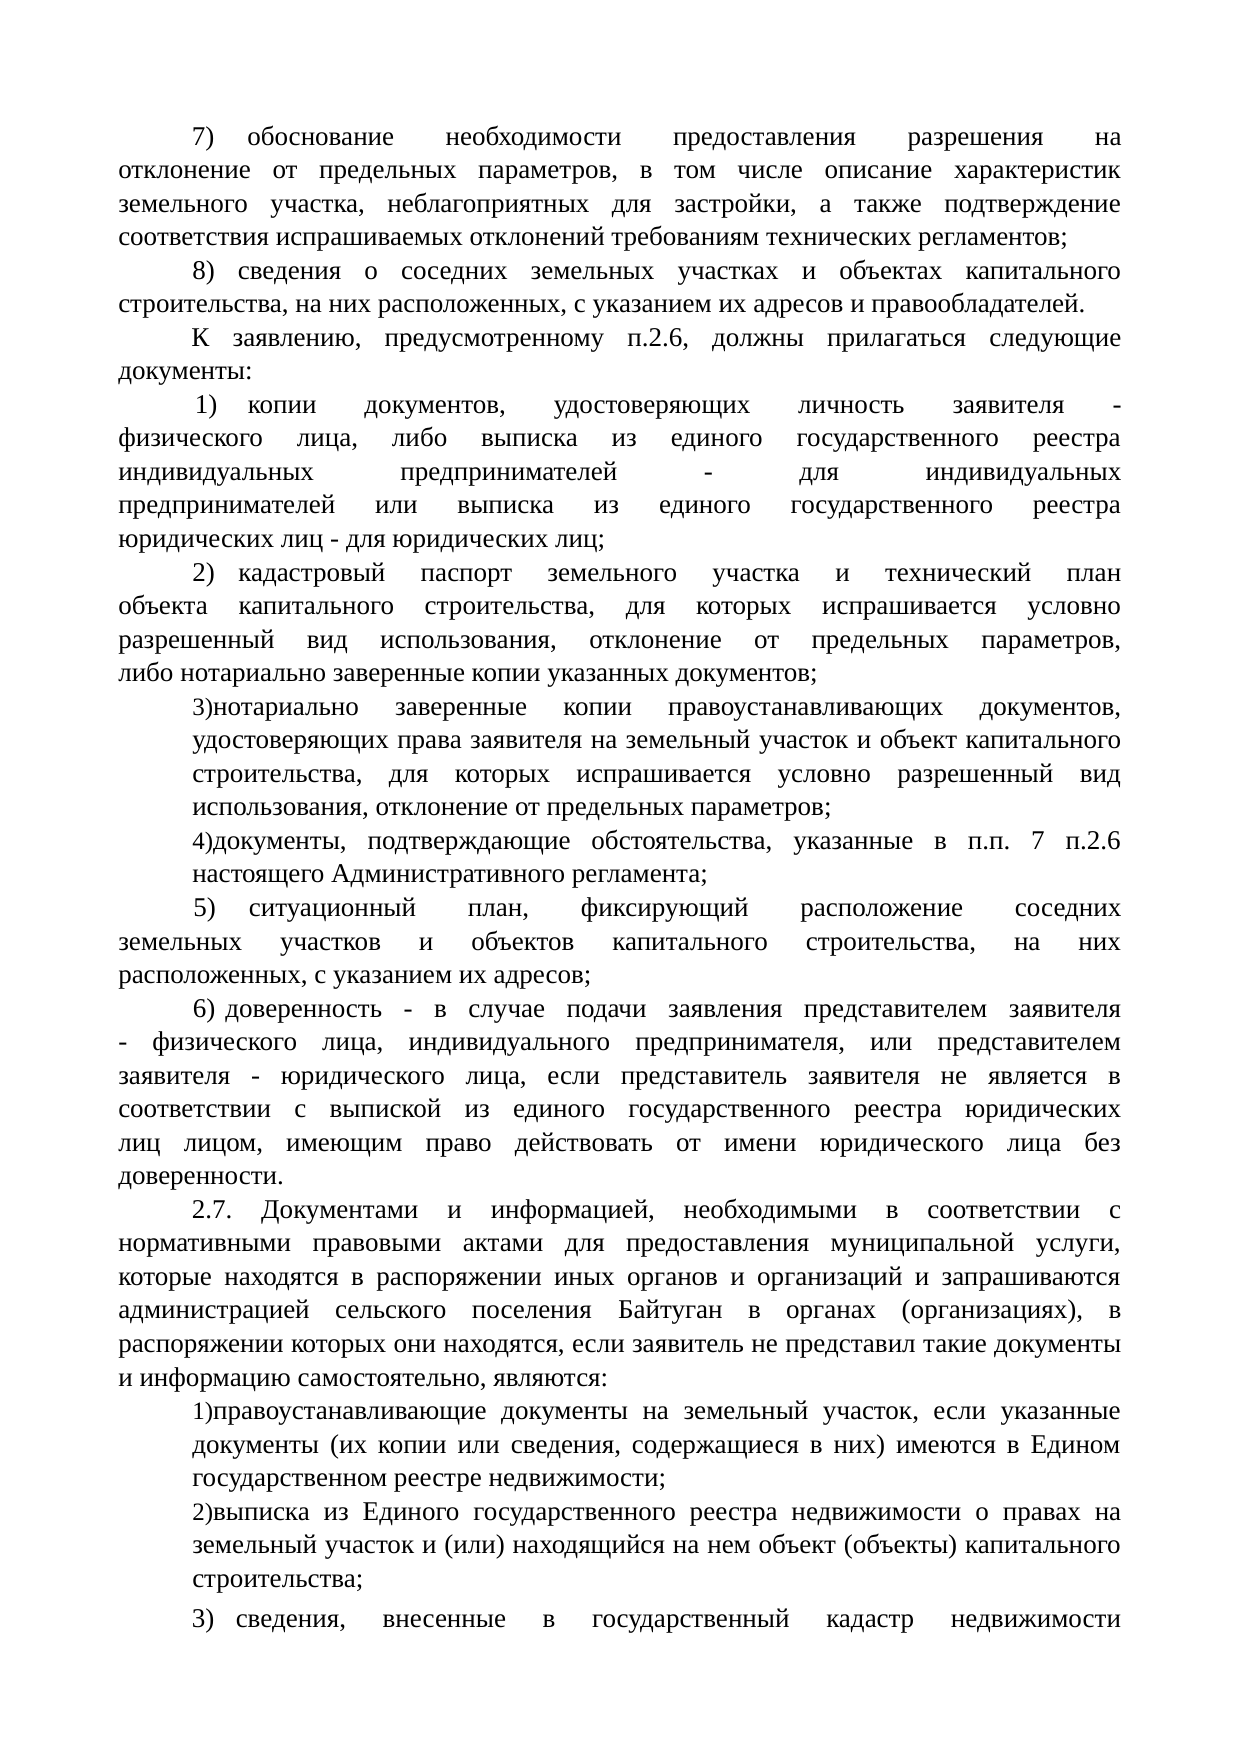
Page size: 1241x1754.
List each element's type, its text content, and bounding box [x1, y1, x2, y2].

text 6) доверенность - в случае подачи заявления представителем заявителя - физического лица, индивидуального предпринимателя, или представителем заявителя - юридического лица, если представитель заявителя не является в соответствии с выпиской из единого государственного реестра юридических лиц лицом, имеющим право действовать от имени юридического лица без доверенности. [118, 990, 1122, 1191]
text 2) кадастровый паспорт земельного участка и технический план объекта капитального строительства, для которых испрашивается условно разрешенный вид использования, отклонение от предельных параметров, либо нотариально заверенные копии указанных документов; [118, 554, 1122, 688]
text 7) обоснование необходимости предоставления разрешения на отклонение от предельных параметров, в том числе описание характеристик земельного участка, неблагоприятных для застройки, а также подтверждение соответствия испрашиваемых отклонений требованиям технических регламентов; [118, 118, 1122, 252]
text 3) сведения, внесенные в государственный кадастр недвижимости [118, 1601, 1122, 1634]
text 2.7. Документами и информацией, необходимыми в соответствии с нормативными правовыми актами для предоставления муниципальной услуги, которые находятся в распоряжении иных органов и организаций и запрашиваются администрацией сельского поселения Байтуган в органах (организациях), в распоряжении которых они находятся, если заявитель не представил такие документы и информацию самостоятельно, являются: [118, 1191, 1122, 1393]
text 8) сведения о соседних земельных участках и объектах капитального строительства, на них расположенных, с указанием их адресов и правообладателей. [118, 252, 1122, 319]
list документы, подтверждающие обстоятельства, указанные в п.п. 7 п.2.6 настоящего Административного регламента; [192, 822, 1122, 889]
list нотариально заверенные копии правоустанавливающих документов, удостоверяющих права заявителя на земельный участок и объект капитального строительства, для которых испрашивается условно разрешенный вид использования, отклонение от предельных параметров; [192, 688, 1122, 822]
text 1) копии документов, удостоверяющих личность заявителя - физического лица, либо выписка из единого государственного реестра индивидуальных предпринимателей - для индивидуальных предпринимателей или выписка из единого государственного реестра юридических лиц - для юридических лиц; [118, 386, 1122, 554]
list правоустанавливающие документы на земельный участок, если указанные документы (их копии или сведения, содержащиеся в них) имеются в Едином государственном реестре недвижимости; [192, 1393, 1122, 1493]
text К заявлению, предусмотренному п.2.6, должны прилагаться следующие документы: [118, 319, 1122, 386]
text 5) ситуационный план, фиксирующий расположение соседних земельных участков и объектов капитального строительства, на них расположенных, с указанием их адресов; [118, 889, 1122, 990]
list выписка из Единого государственного реестра недвижимости о правах на земельный участок и (или) находящийся на нем объект (объекты) капитального строительства; [192, 1493, 1122, 1594]
